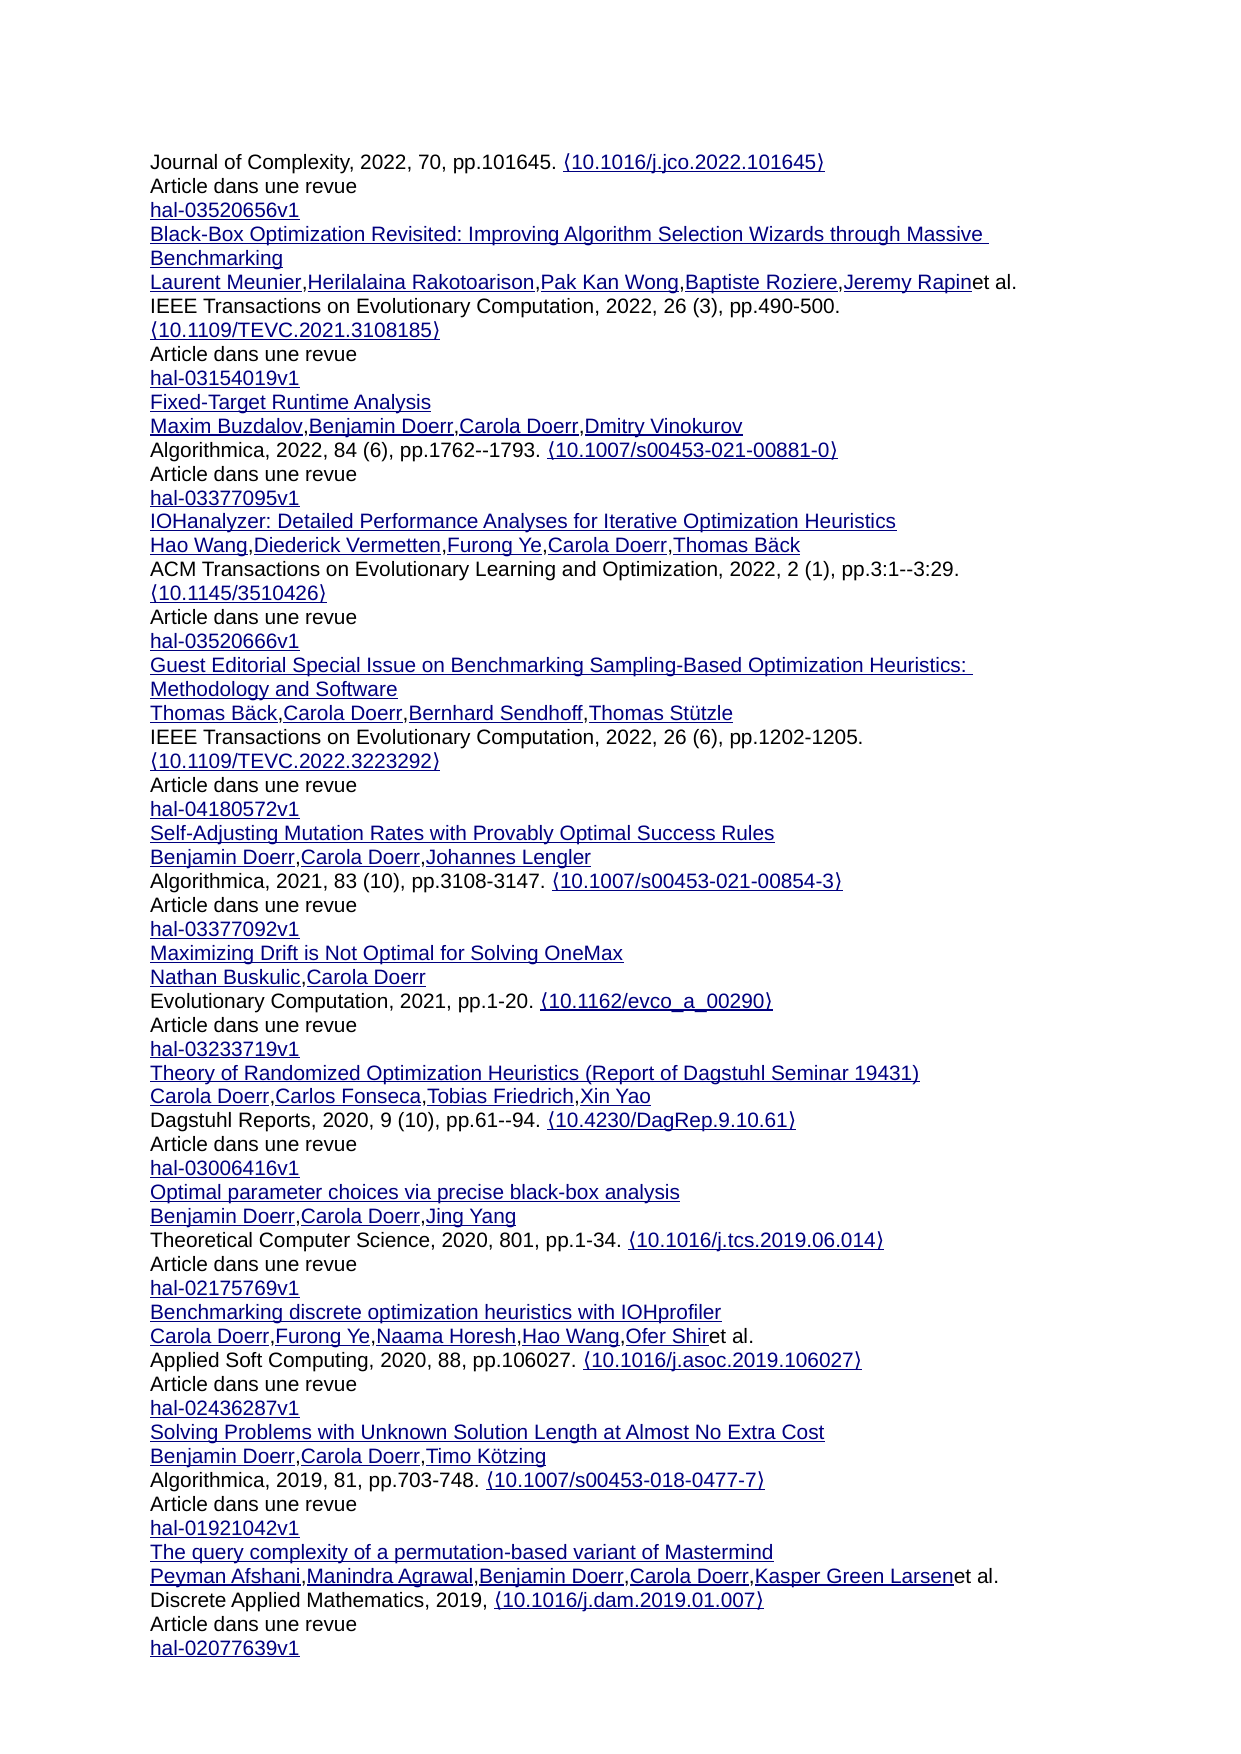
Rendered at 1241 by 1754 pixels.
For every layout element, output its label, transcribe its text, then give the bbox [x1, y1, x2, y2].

table_cell Self-Adjusting Mutation Rates with Provably Optimal Success Rules Benjamin Doerr,Carola Doerr,Johannes Lengler Algorithmica, 2021, 83 (10), pp.3108-3147. ⟨10.1007/s00453-021-00854-3⟩ Article dans une revue hal-03377092v1 [150, 821, 1090, 941]
table_cell Guest Editorial Special Issue on Benchmarking Sampling-Based Optimization Heuristics: Methodology and Software Thomas Bäck,Carola Doerr,Bernhard Sendhoff,Thomas Stützle IEEE Transactions on Evolutionary Computation, 2022, 26 (6), pp.1202-1205. ⟨10.1109/TEVC.2022.3223292⟩ Article dans une revue hal-04180572v1 [150, 653, 1090, 821]
table_cell Benchmarking discrete optimization heuristics with IOHprofiler Carola Doerr,Furong Ye,Naama Horesh,Hao Wang,Ofer Shiret al. Applied Soft Computing, 2020, 88, pp.106027. ⟨10.1016/j.asoc.2019.106027⟩ Article dans une revue hal-02436287v1 [150, 1300, 1090, 1420]
table_cell IOHanalyzer: Detailed Performance Analyses for Iterative Optimization Heuristics Hao Wang,Diederick Vermetten,Furong Ye,Carola Doerr,Thomas Bäck ACM Transactions on Evolutionary Learning and Optimization, 2022, 2 (1), pp.3:1--3:29. ⟨10.1145/3510426⟩ Article dans une revue hal-03520666v1 [150, 509, 1090, 653]
table_cell Maximizing Drift is Not Optimal for Solving OneMax Nathan Buskulic,Carola Doerr Evolutionary Computation, 2021, pp.1-20. ⟨10.1162/evco_a_00290⟩ Article dans une revue hal-03233719v1 [150, 941, 1090, 1060]
table_cell Journal of Complexity, 2022, 70, pp.101645. ⟨10.1016/j.jco.2022.101645⟩ Article dans une revue hal-03520656v1 [150, 150, 1090, 222]
table_cell Optimal parameter choices via precise black-box analysis Benjamin Doerr,Carola Doerr,Jing Yang Theoretical Computer Science, 2020, 801, pp.1-34. ⟨10.1016/j.tcs.2019.06.014⟩ Article dans une revue hal-02175769v1 [150, 1180, 1090, 1300]
table_cell Solving Problems with Unknown Solution Length at Almost No Extra Cost Benjamin Doerr,Carola Doerr,Timo Kötzing Algorithmica, 2019, 81, pp.703-748. ⟨10.1007/s00453-018-0477-7⟩ Article dans une revue hal-01921042v1 [150, 1420, 1090, 1539]
table_cell The query complexity of a permutation-based variant of Mastermind Peyman Afshani,Manindra Agrawal,Benjamin Doerr,Carola Doerr,Kasper Green Larsenet al. Discrete Applied Mathematics, 2019, ⟨10.1016/j.dam.2019.01.007⟩ Article dans une revue hal-02077639v1 [150, 1540, 1090, 1659]
table_cell Theory of Randomized Optimization Heuristics (Report of Dagstuhl Seminar 19431) Carola Doerr,Carlos Fonseca,Tobias Friedrich,Xin Yao Dagstuhl Reports, 2020, 9 (10), pp.61--94. ⟨10.4230/DagRep.9.10.61⟩ Article dans une revue hal-03006416v1 [150, 1060, 1090, 1180]
table_cell Black-Box Optimization Revisited: Improving Algorithm Selection Wizards through Massive Benchmarking Laurent Meunier,Herilalaina Rakotoarison,Pak Kan Wong,Baptiste Roziere,Jeremy Rapinet al. IEEE Transactions on Evolutionary Computation, 2022, 26 (3), pp.490-500. ⟨10.1109/TEVC.2021.3108185⟩ Article dans une revue hal-03154019v1 [150, 222, 1090, 389]
table_cell Fixed-Target Runtime Analysis Maxim Buzdalov,Benjamin Doerr,Carola Doerr,Dmitry Vinokurov Algorithmica, 2022, 84 (6), pp.1762--1793. ⟨10.1007/s00453-021-00881-0⟩ Article dans une revue hal-03377095v1 [150, 390, 1090, 509]
